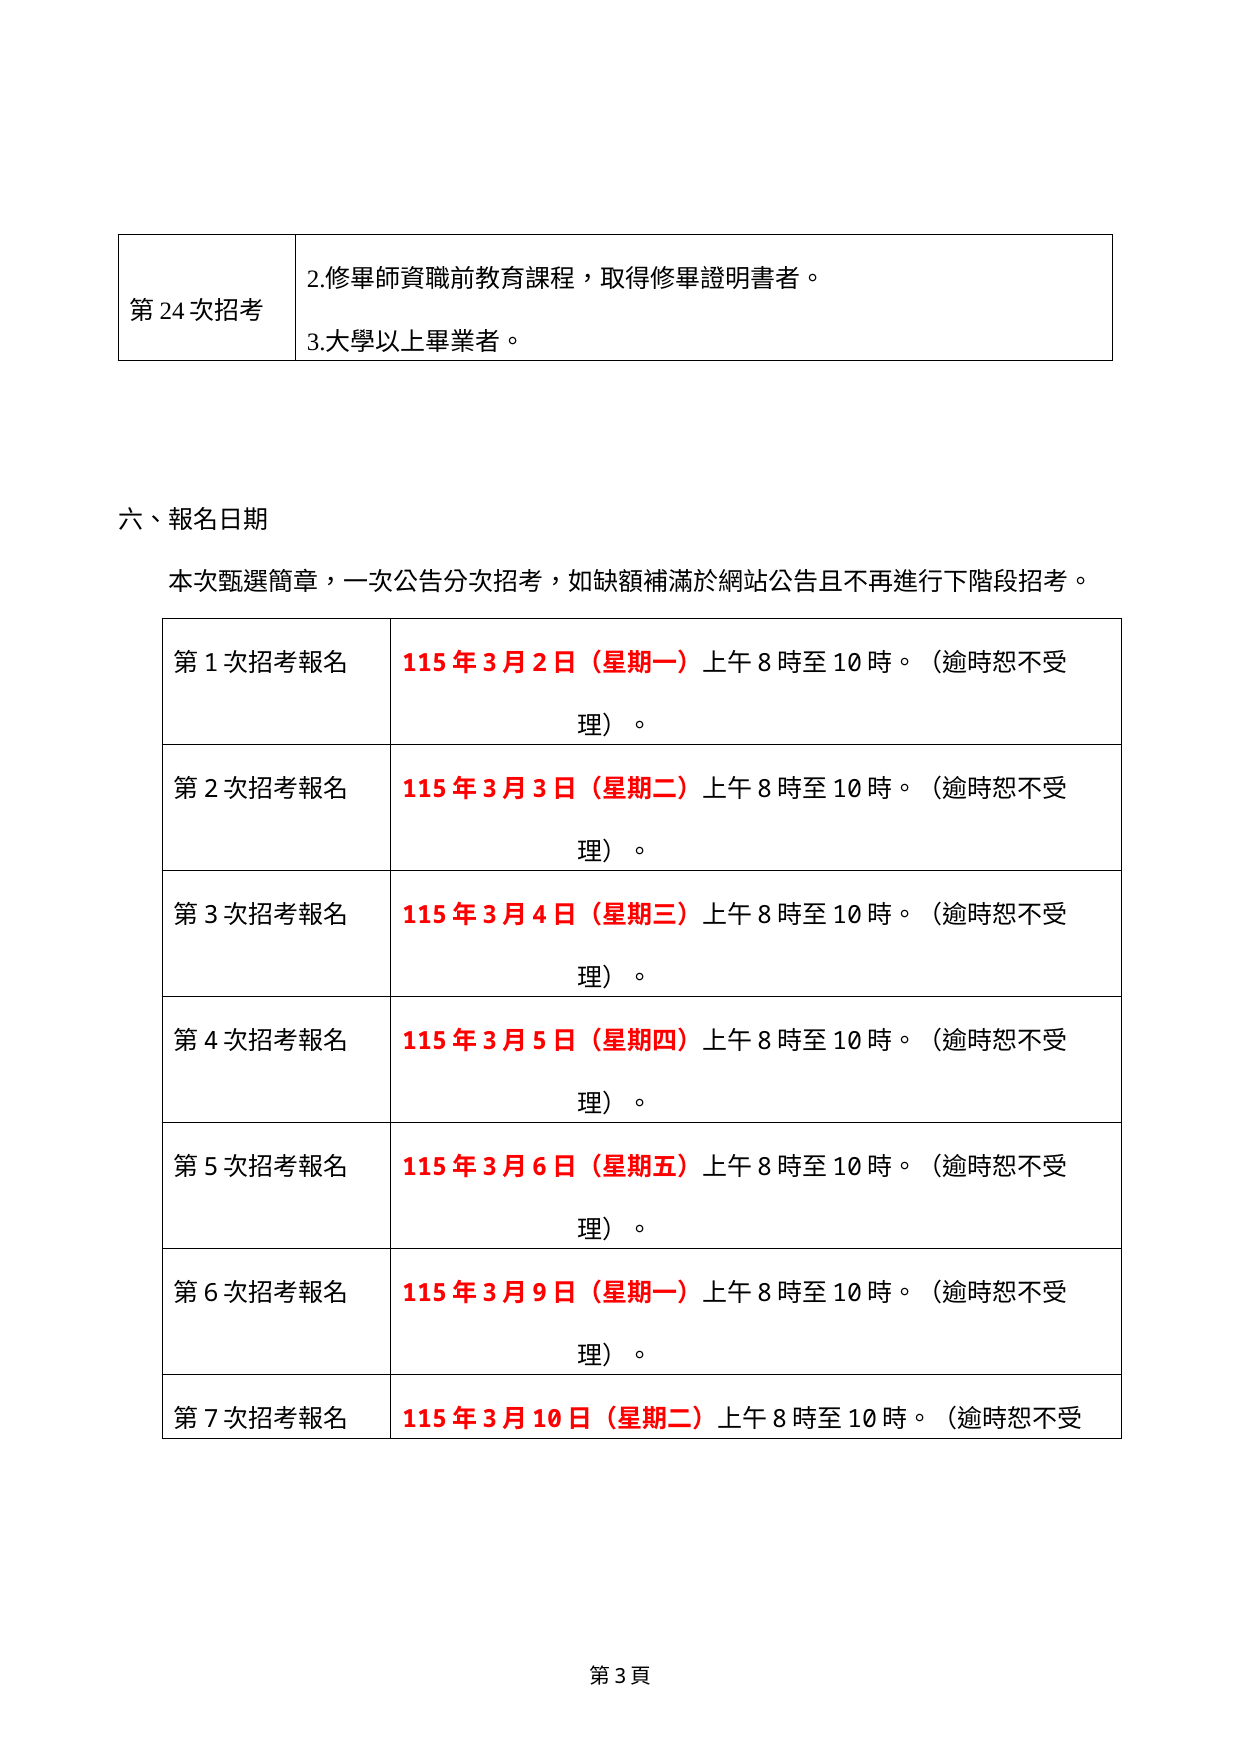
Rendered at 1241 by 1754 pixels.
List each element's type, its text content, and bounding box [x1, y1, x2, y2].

table_cell 115年3月6日（星期五）上午8時至10時。（逾時恕不受理）。 [391, 1123, 1121, 1248]
table_cell 115年3月9日（星期一）上午8時至10時。（逾時恕不受理）。 [391, 1249, 1121, 1374]
table_cell 第24次招考 [119, 235, 295, 360]
table_cell 115年3月5日（星期四）上午8時至10時。（逾時恕不受理）。 [391, 997, 1121, 1122]
table_cell 115年3月3日（星期二）上午8時至10時。（逾時恕不受理）。 [391, 745, 1121, 870]
table_cell 第2次招考報名 [163, 745, 390, 870]
table_header 第1次招考報名 [163, 619, 390, 744]
table_cell 第3次招考報名 [163, 871, 390, 996]
text 六、報名日期 本次甄選簡章，一次公告分次招考，如缺額補滿於網站公告且不再進行下階段招考。 [118, 476, 1122, 601]
table_cell 第7次招考報名 [163, 1375, 390, 1438]
table_cell 115年3月10日（星期二）上午8時至10時。（逾時恕不受 [391, 1375, 1121, 1438]
table_cell 第5次招考報名 [163, 1123, 390, 1248]
table_cell 2.修畢師資職前教育課程，取得修畢證明書者。 3.大學以上畢業者。 [296, 235, 1112, 360]
table_cell 第4次招考報名 [163, 997, 390, 1122]
table_cell 第6次招考報名 [163, 1249, 390, 1374]
table_cell 115年3月4日（星期三）上午8時至10時。（逾時恕不受理）。 [391, 871, 1121, 996]
table_header 115年3月2日（星期一）上午8時至10時。（逾時恕不受理）。 [391, 619, 1121, 744]
